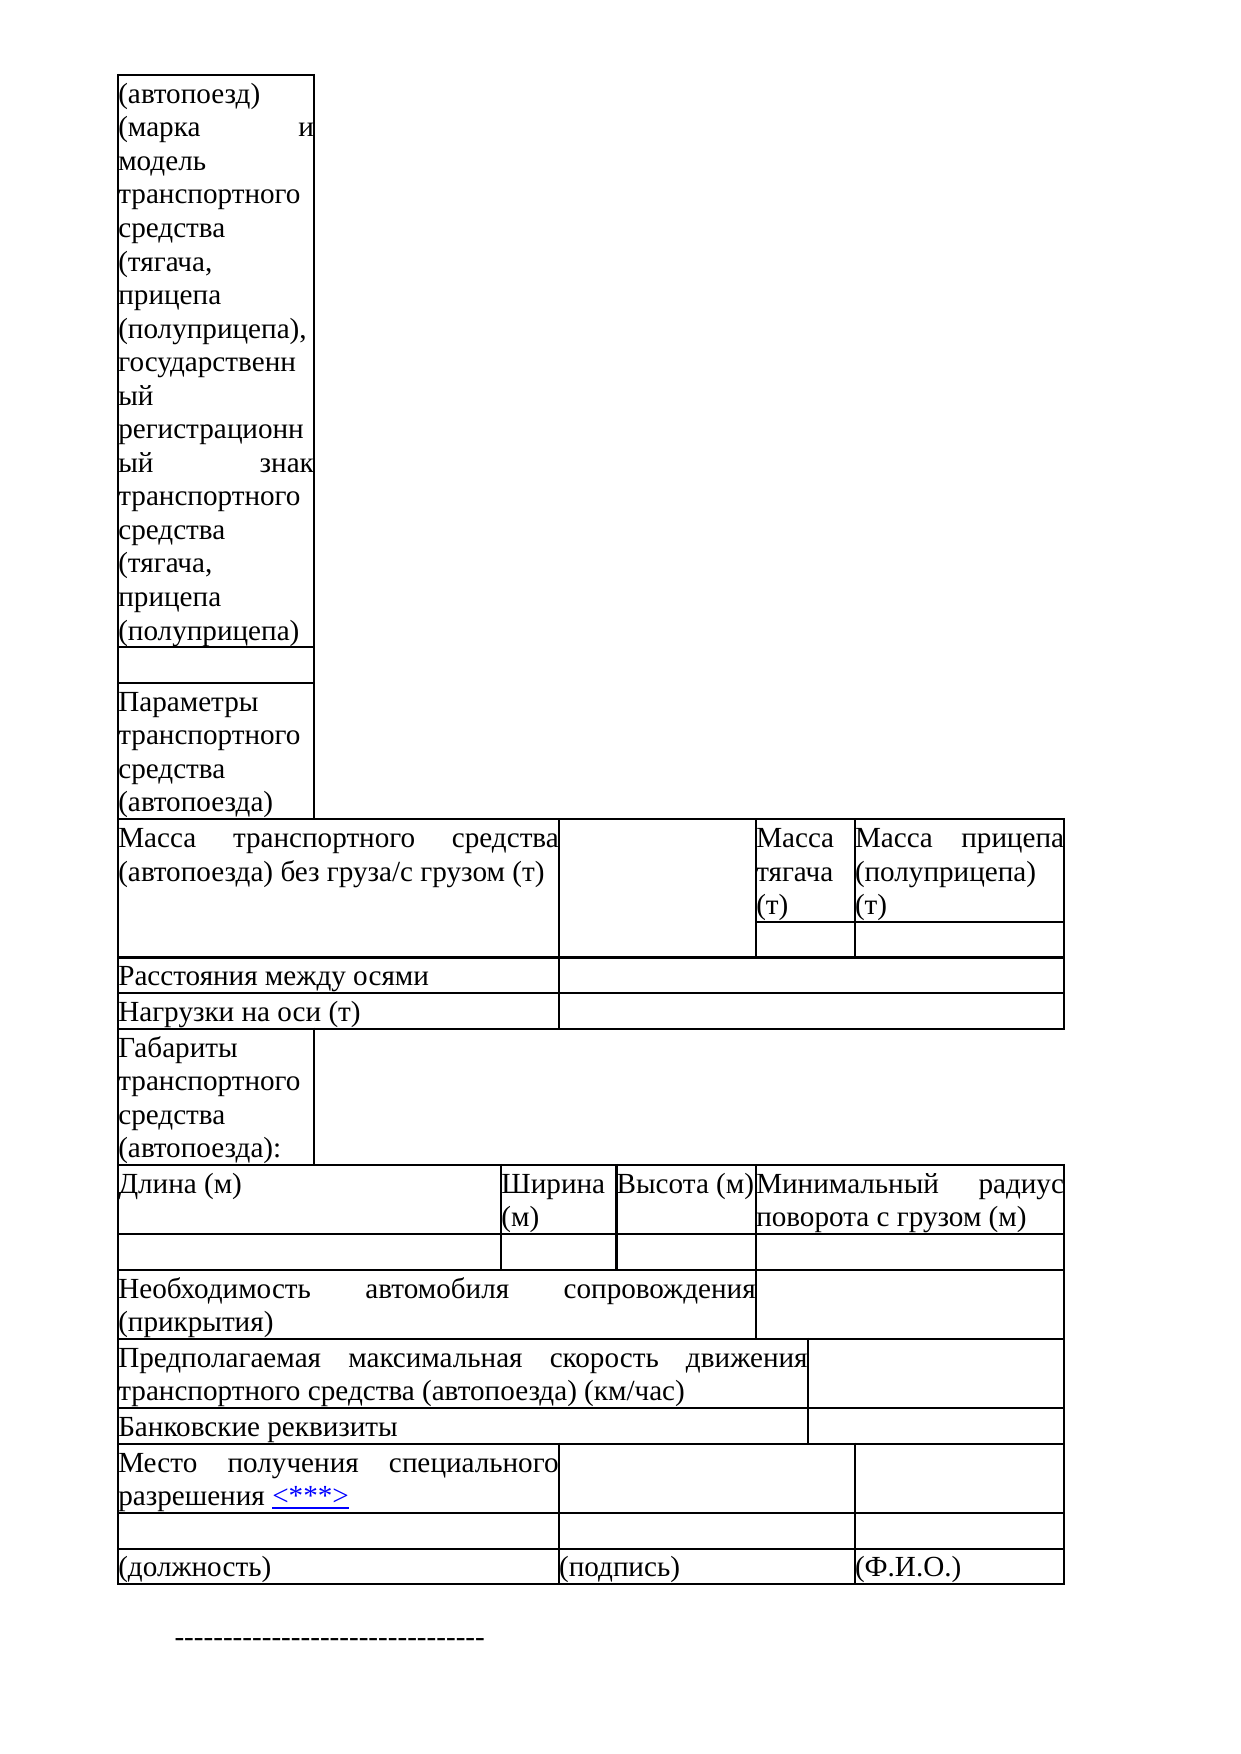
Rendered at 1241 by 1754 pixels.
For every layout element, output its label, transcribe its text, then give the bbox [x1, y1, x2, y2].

table_cell [809, 1340, 1063, 1407]
table_cell [757, 923, 854, 956]
table_cell Расстояния между осями [119, 959, 558, 992]
table_cell [560, 1514, 854, 1547]
table_cell [560, 820, 755, 956]
table_cell Предполагаемая максимальная скорость движения транспортного средства (автопоезда) (км/час) [119, 1340, 807, 1407]
table_cell [560, 959, 1063, 992]
table_cell [119, 648, 313, 682]
table_cell [502, 1235, 615, 1269]
table_cell (Ф.И.О.) [856, 1550, 1063, 1583]
text -------------------------------- [118, 1619, 1181, 1652]
table_cell Нагрузки на оси (т) [119, 994, 558, 1028]
table_cell Банковские реквизиты [119, 1409, 807, 1443]
table_cell Место получения специального разрешения <***> [119, 1445, 558, 1512]
table_cell Масса транспортного средства (автопоезда) без груза/с грузом (т) [119, 820, 558, 956]
table_cell (должность) [119, 1550, 558, 1583]
table_cell Высота (м) [618, 1166, 755, 1233]
table_cell Масса тягача (т) [757, 820, 854, 921]
table_cell (автопоезд) (марка и модель транспортного средства (тягача, прицепа (полуприцепа), государственный регистрационный знак транспортного средства (тягача, прицепа (полуприцепа) [119, 76, 313, 646]
table_cell [119, 1514, 558, 1547]
table_cell [560, 1445, 854, 1512]
table_cell (подпись) [560, 1550, 854, 1583]
table_cell [856, 1445, 1063, 1512]
table_cell Минимальный радиус поворота с грузом (м) [757, 1166, 1063, 1233]
table_cell [618, 1235, 755, 1269]
table_cell Длина (м) [119, 1166, 500, 1233]
table_cell Параметры транспортного средства (автопоезда) [119, 684, 313, 818]
table_cell [757, 1235, 1063, 1269]
table_cell [560, 994, 1063, 1028]
table_cell Габариты транспортного средства (автопоезда): [119, 1030, 313, 1164]
table_cell [809, 1409, 1063, 1443]
table_cell [757, 1271, 1063, 1338]
table_cell Необходимость автомобиля сопровождения (прикрытия) [119, 1271, 755, 1338]
table_cell Ширина (м) [502, 1166, 615, 1233]
table_cell [119, 1235, 500, 1269]
table_cell [856, 1514, 1063, 1547]
table_cell Масса прицепа (полуприцепа) (т) [856, 820, 1063, 921]
table_cell [856, 923, 1063, 956]
